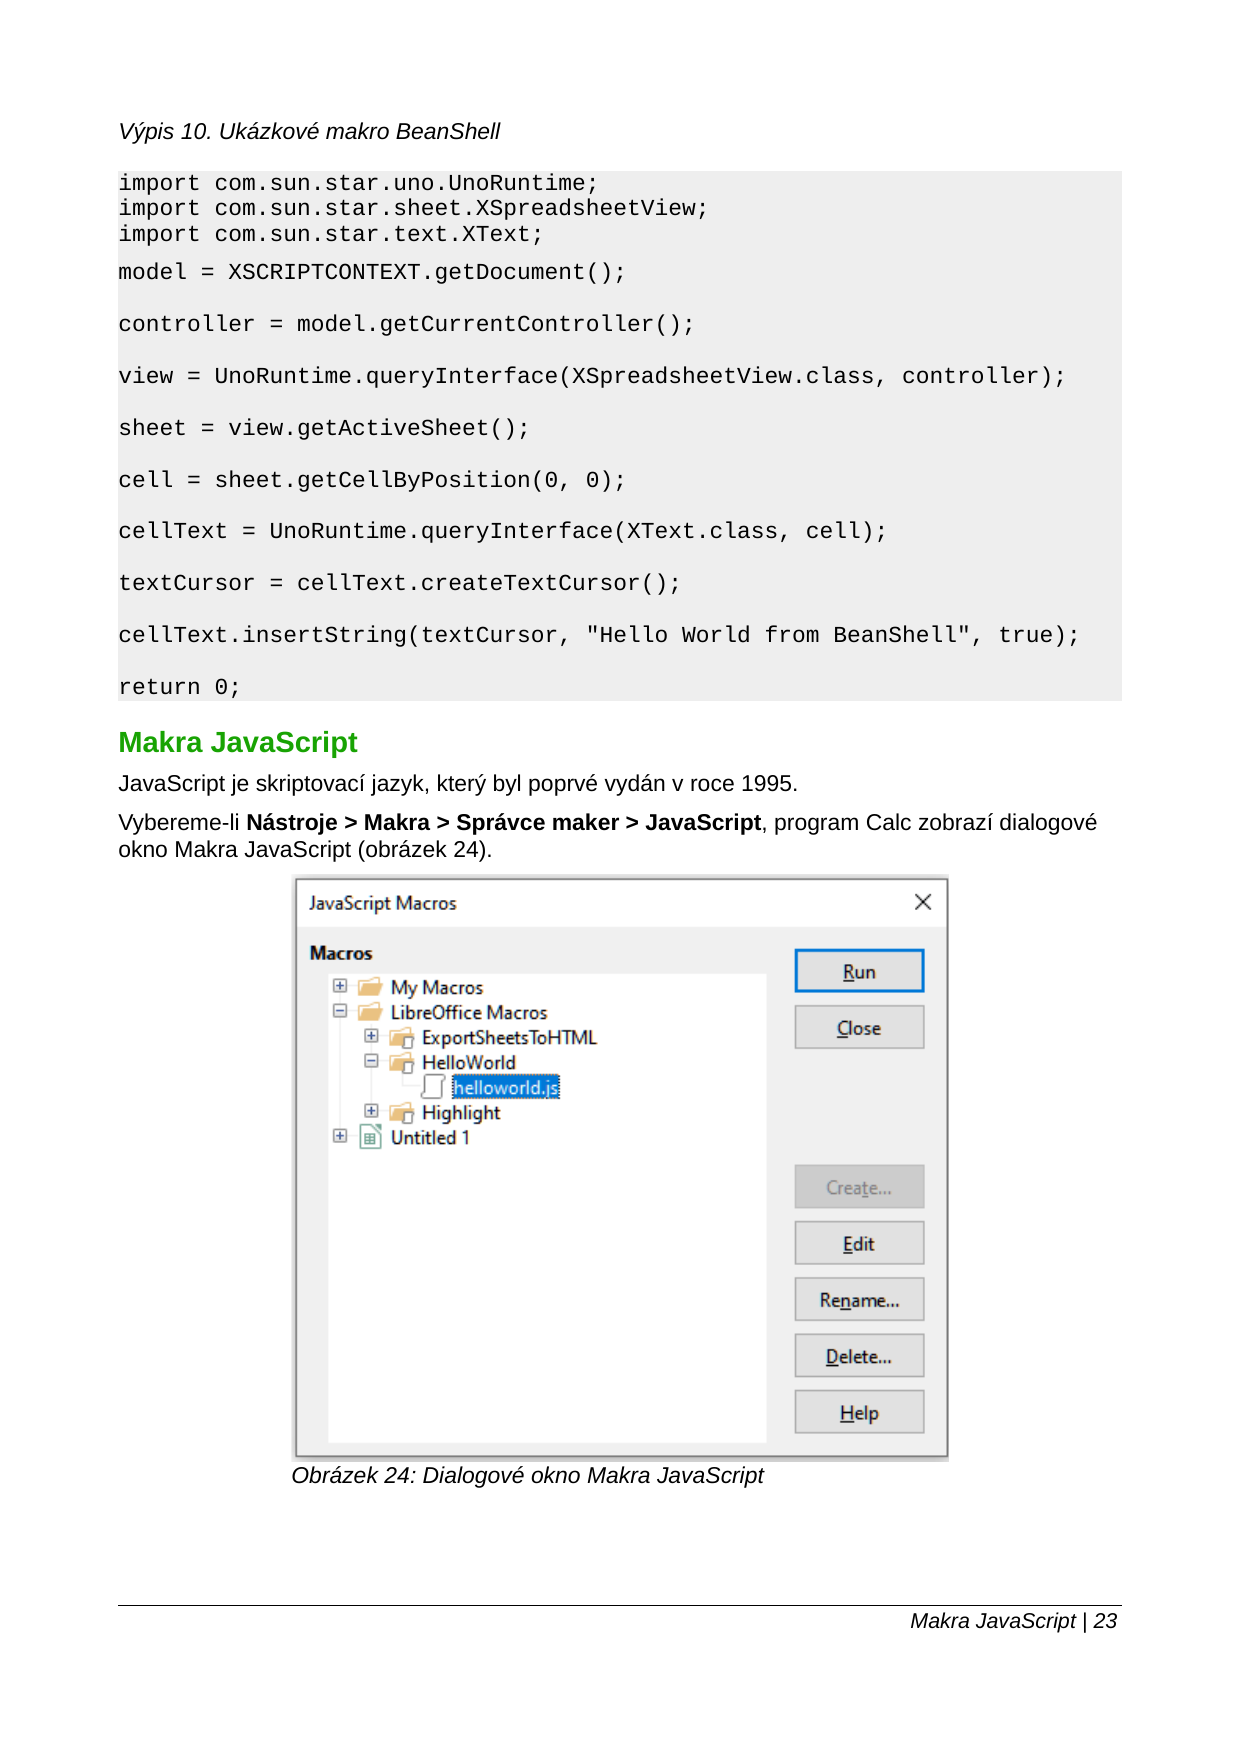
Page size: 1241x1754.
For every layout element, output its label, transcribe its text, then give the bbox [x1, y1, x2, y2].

subtitle Makra JavaScript [118, 725, 1122, 758]
text Vybereme-li Nástroje > Makra > Správce maker > JavaScript, program Calc zobrazí dialogové okno Makra JavaScript (obrázek 24). [118, 809, 1122, 862]
text JavaScript je skriptovací jazyk, který byl poprvé vydán v roce 1995. [118, 770, 1122, 797]
picture [291, 874, 949, 1462]
text import com.sun.star.uno.UnoRuntime; import com.sun.star.sheet.XSpreadsheetView; import com.sun.star.text.XText; [118, 171, 1122, 249]
text model = XSCRIPTCONTEXT.getDocument(); controller = model.getCurrentController(); view = UnoRuntime.queryInterface(XSpreadsheetView.class, controller); sheet = view.getActiveSheet(); cell = sheet.getCellByPosition(0, 0); cellText = UnoRuntime.queryInterface(XText.class, cell); textCursor = cellText.createTextCursor(); cellText.insertString(textCursor, "Hello World from BeanShell", true); return 0; [118, 260, 1122, 701]
text Výpis 10. Ukázkové makro BeanShell [118, 118, 1122, 144]
text Obrázek 24: Dialogové okno Makra JavaScript [291, 1462, 949, 1488]
